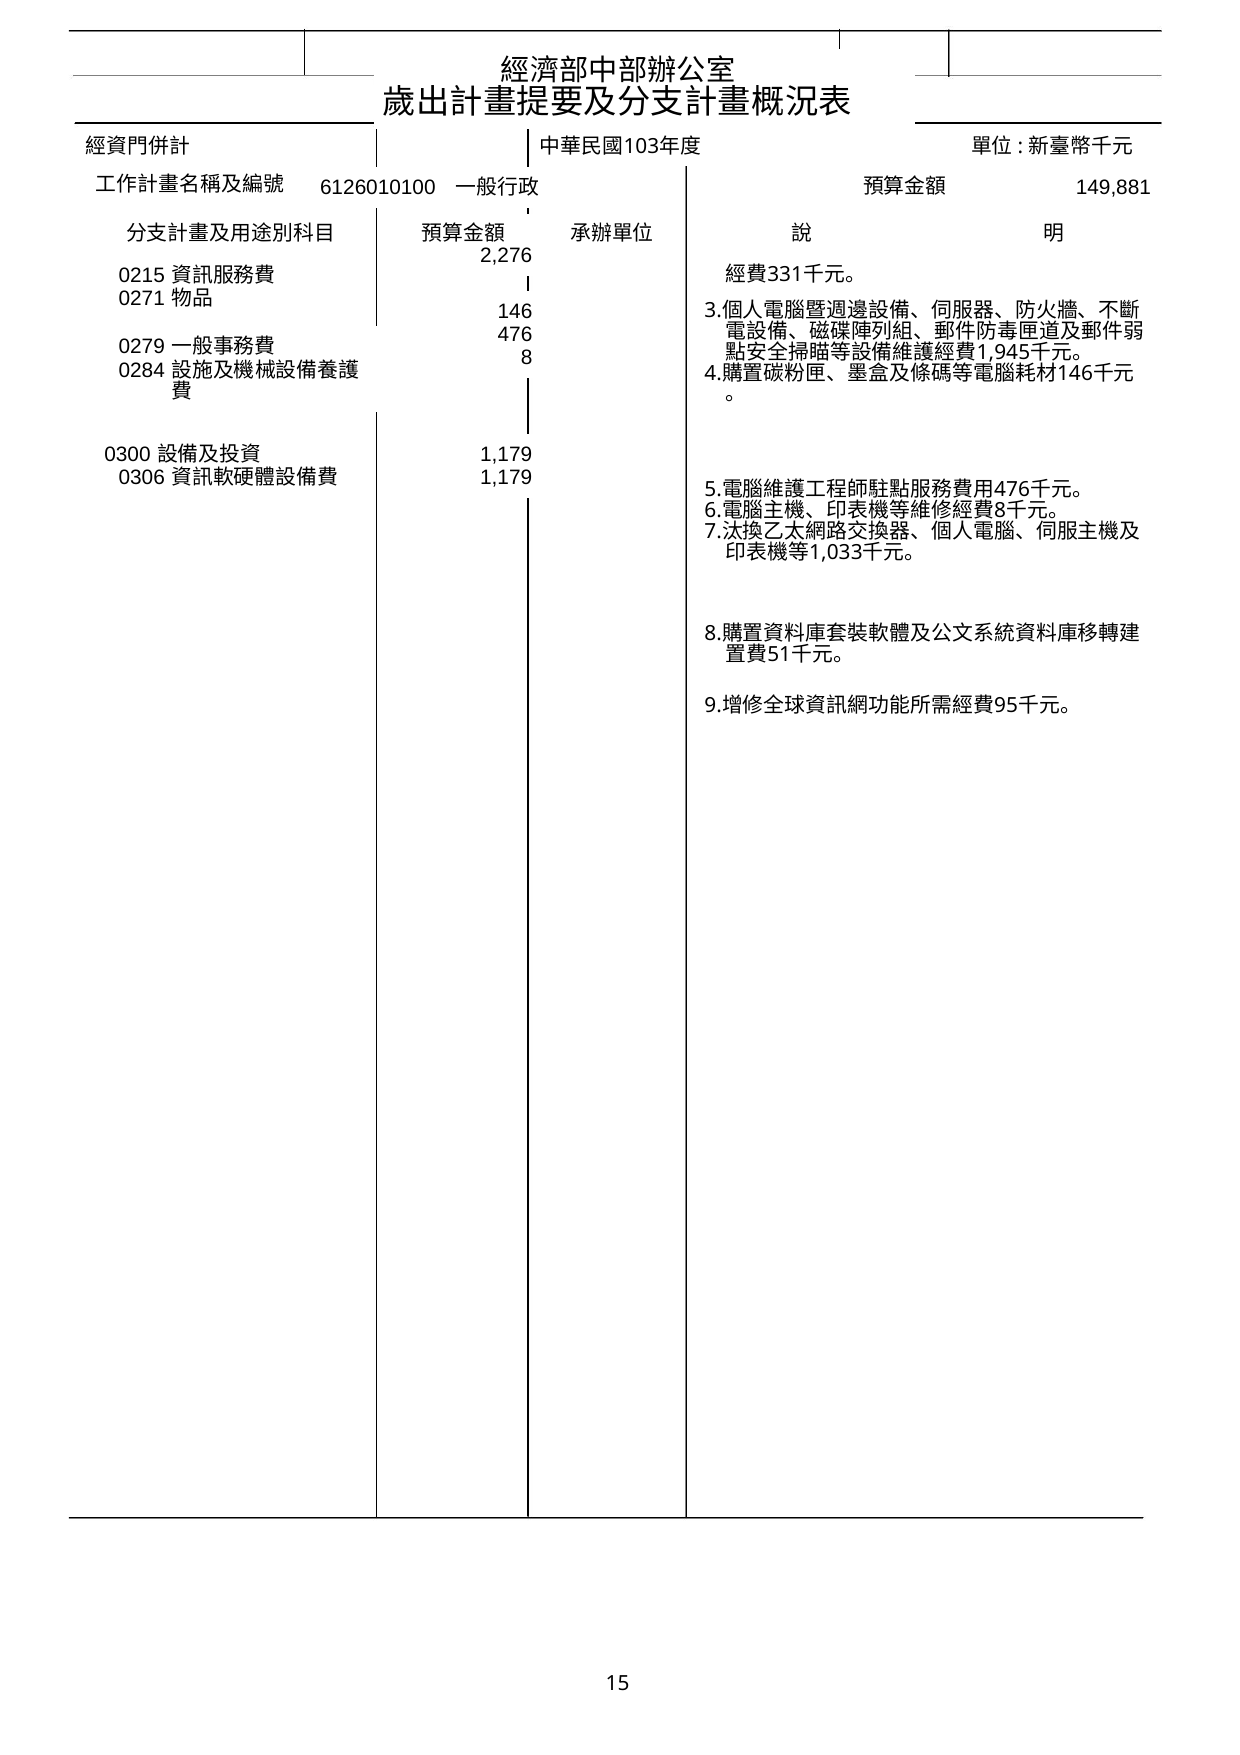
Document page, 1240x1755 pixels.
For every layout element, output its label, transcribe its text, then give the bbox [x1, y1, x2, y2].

text 0215 資訊服務費 [118, 263, 289, 287]
text 費 [171, 382, 378, 403]
text 6.電腦主機、印表機等維修經費8千元。 [704, 501, 1193, 522]
picture [68, 0, 1188, 1755]
text 。 [725, 384, 1193, 405]
text 分支計畫及用途別科目 [126, 223, 349, 244]
text 7.汰換乙太網路交換器、個人電腦、伺服主機及 [704, 522, 1193, 543]
text 0306 資訊軟硬體設備費 [118, 466, 356, 489]
text 說 [791, 223, 825, 244]
text 承辦單位 [570, 223, 667, 244]
text 5.電腦維護工程師駐點服務費用476千元。 [704, 480, 1193, 501]
text 476 [497, 323, 546, 346]
text 6126010100 一般行政 [320, 176, 555, 199]
text 146 [497, 299, 546, 323]
text 置費51千元。 [725, 644, 1193, 665]
text 15 [605, 1674, 640, 1694]
text 工作計畫名稱及編號 [96, 175, 298, 196]
text 經資門併計 [85, 137, 204, 157]
text 4.購置碳粉匣、墨盒及條碼等電腦耗材146千元 [704, 363, 1193, 384]
text 點安全掃瞄等設備維護經費1,945千元。 [725, 342, 1193, 363]
text 9.增修全球資訊網功能所需經費95千元。 [704, 695, 1121, 716]
text 印表機等1,033千元。 [725, 543, 1193, 563]
text 0284 設施及機械設備養護 [118, 358, 378, 382]
text 中華民國103年度 [539, 137, 710, 157]
text 0279 一般事務費 [118, 335, 378, 358]
text 8 [521, 346, 546, 369]
text 預算金額 [421, 223, 546, 244]
text 3.個人電腦暨週邊設備、伺服器、防火牆、不斷 [704, 301, 1193, 322]
text 1,179 [480, 466, 546, 489]
text 8.購置資料庫套裝軟體及公文系統資料庫移轉建 [704, 624, 1193, 644]
text 1,179 [480, 443, 546, 466]
text 單位 : 新臺幣千元 [971, 137, 1163, 157]
text 歲出計畫提要及分支計畫概況表 [383, 87, 906, 120]
text 經費331千元。 [725, 265, 875, 286]
text 電設備、磁碟陣列組、郵件防毒匣道及郵件弱 [725, 322, 1193, 342]
text 明 [1043, 223, 1077, 244]
text 經濟部中部辦公室 [501, 57, 906, 87]
text 2,276 [480, 244, 546, 267]
text 0271 物品 [118, 287, 289, 310]
text 149,881 [1076, 176, 1164, 199]
text 0300 設備及投資 [104, 443, 356, 466]
text 預算金額 [863, 177, 960, 198]
